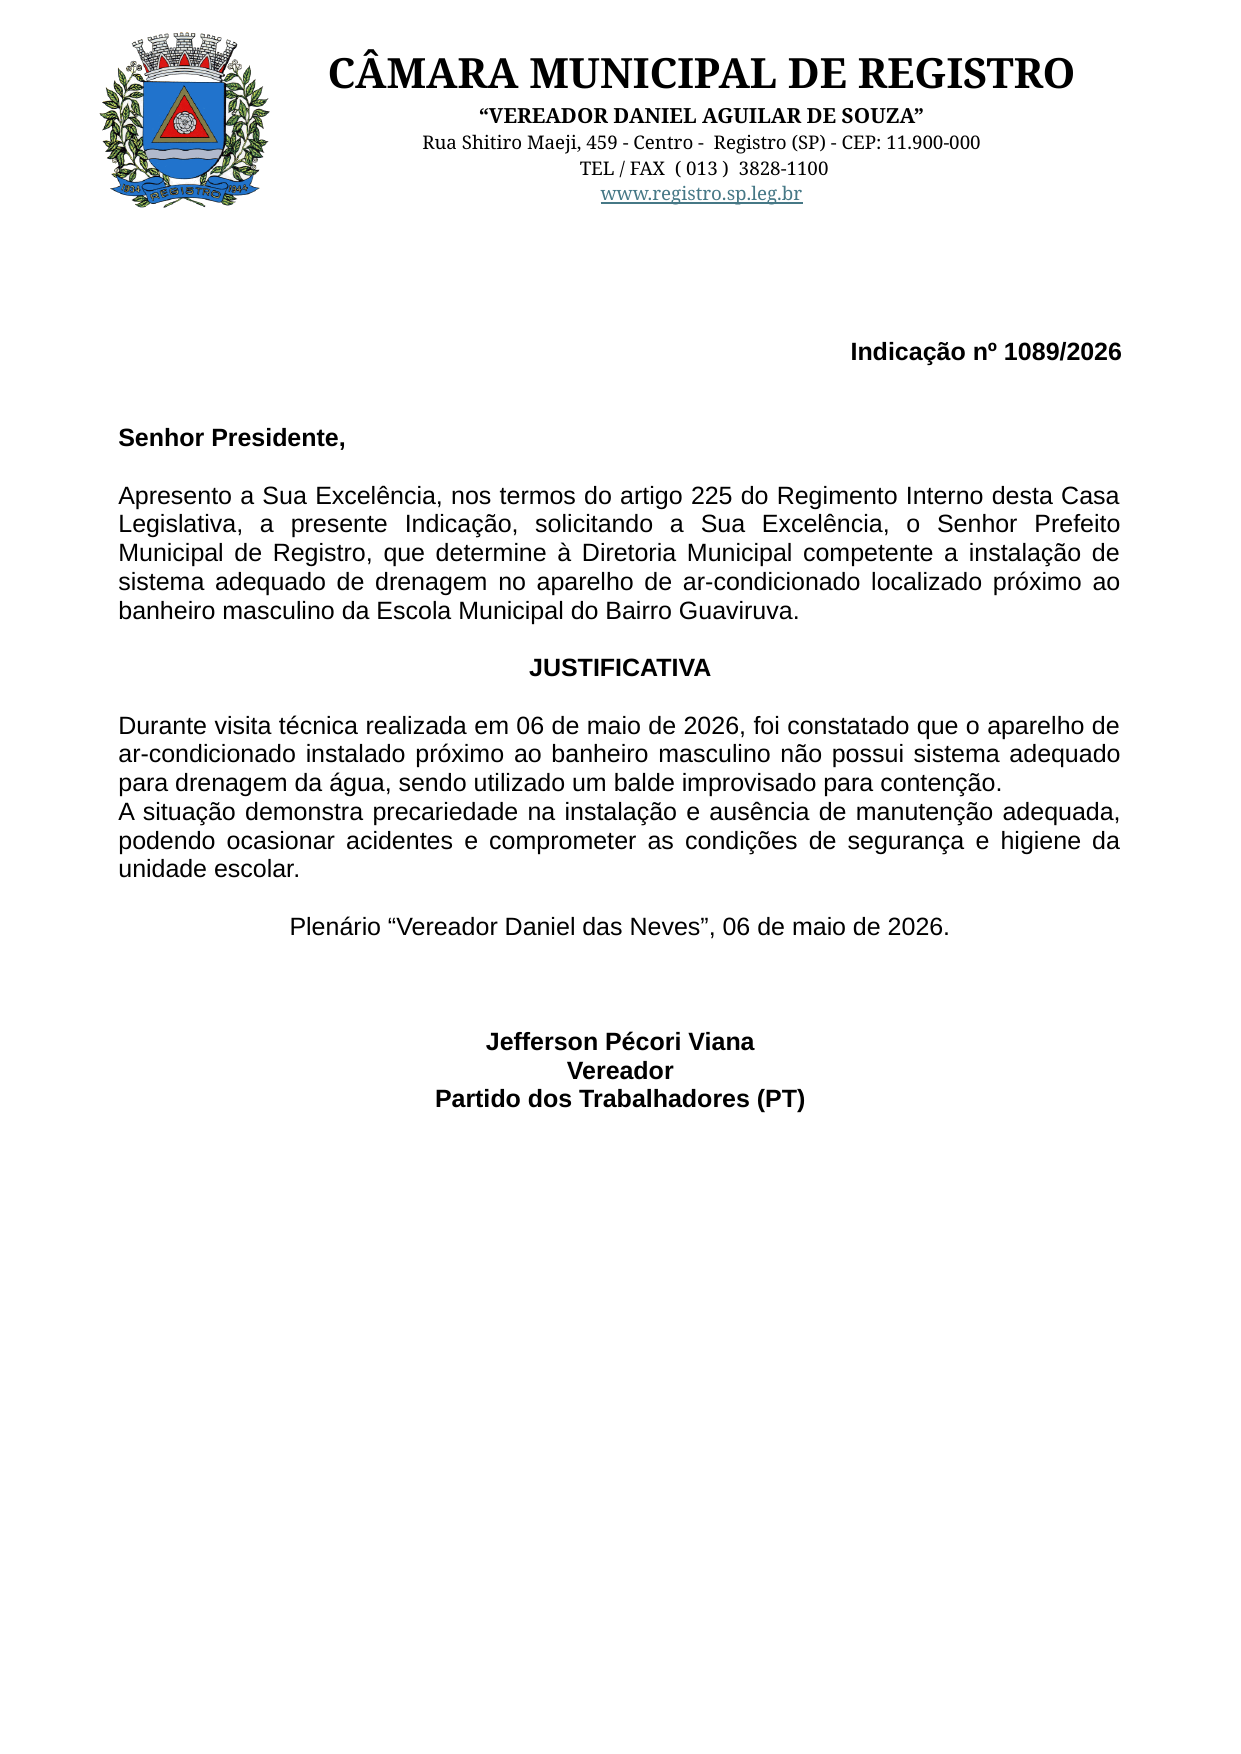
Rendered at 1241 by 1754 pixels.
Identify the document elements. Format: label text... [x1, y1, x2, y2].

text Senhor Presidente, [118, 423, 1122, 452]
text Plenário “Vereador Daniel das Neves”, 06 de maio de 2026. [118, 912, 1122, 941]
text Jefferson Pécori Viana [118, 1027, 1122, 1056]
text JUSTIFICATIVA [118, 653, 1122, 682]
text Partido dos Trabalhadores (PT) [118, 1084, 1122, 1113]
text A situação demonstra precariedade na instalação e ausência de manutenção adequada, podendo ocasionar acidentes e comprometer as condições de segurança e higiene da unidade escolar. [118, 797, 1122, 883]
text Durante visita técnica realizada em 06 de maio de 2026, foi constatado que o aparelho de ar-condicionado instalado próximo ao banheiro masculino não possui sistema adequado para drenagem da água, sendo utilizado um balde improvisado para contenção. [118, 711, 1122, 797]
picture [95, 26, 274, 213]
text Apresento a Sua Excelência, nos termos do artigo 225 do Regimento Interno desta Casa Legislativa, a presente Indicação, solicitando a Sua Excelência, o Senhor Prefeito Municipal de Registro, que determine à Diretoria Municipal competente a instalação de sistema adequado de drenagem no aparelho de ar-condicionado localizado próximo ao banheiro masculino da Escola Municipal do Bairro Guaviruva. [118, 481, 1122, 624]
text Indicação nº 1089/2026 [118, 337, 1122, 366]
text Vereador [118, 1056, 1122, 1084]
